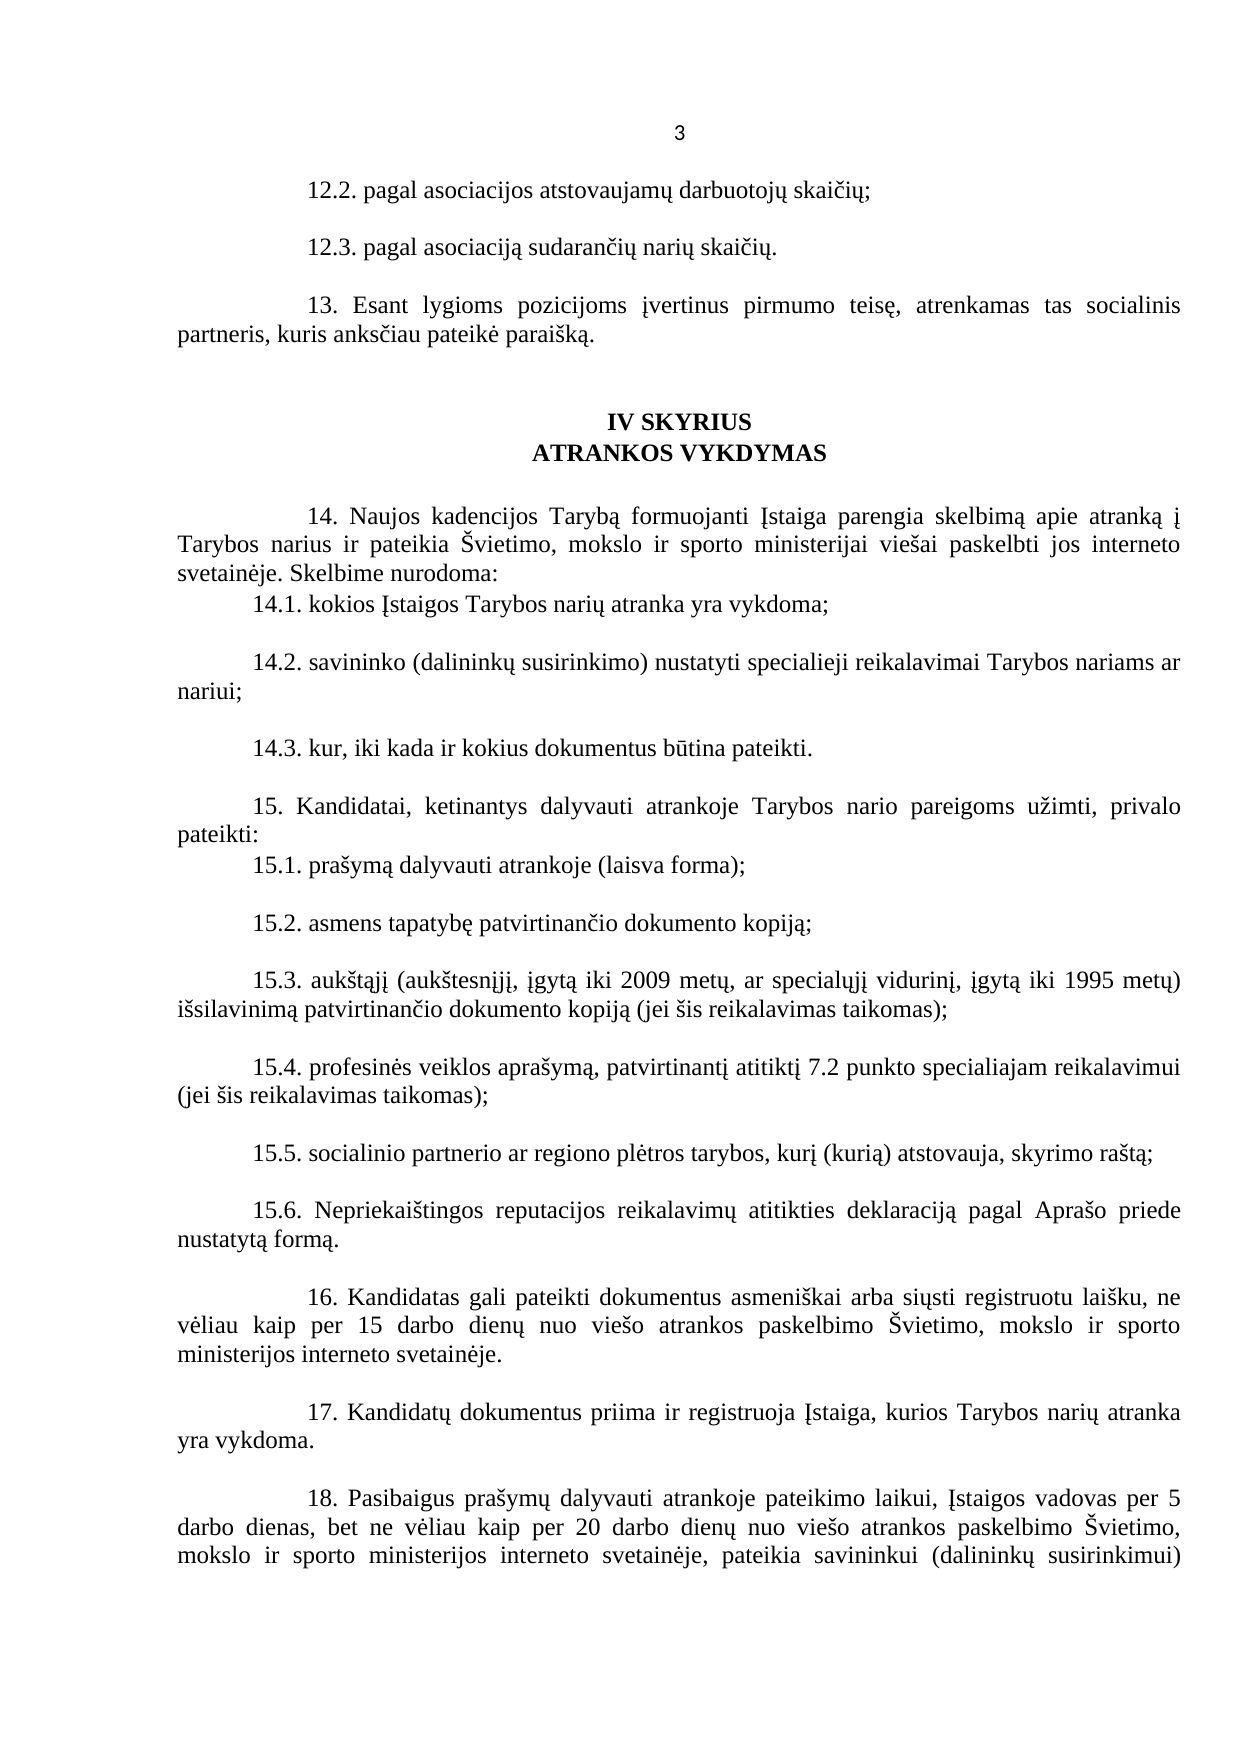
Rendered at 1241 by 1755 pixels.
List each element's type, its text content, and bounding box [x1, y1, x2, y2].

text 15.4. profesinės veiklos aprašymą, patvirtinantį atitiktį 7.2 punkto specialiajam reikalavimui (jei šis reikalavimas taikomas); [177, 1052, 1182, 1109]
text 12.3. pagal asociaciją sudarančių narių skaičių. [177, 232, 1182, 261]
text 12.2. pagal asociacijos atstovaujamų darbuotojų skaičių; [177, 175, 1182, 204]
text 17. Kandidatų dokumentus priima ir registruoja Įstaiga, kurios Tarybos narių atranka yra vykdoma. [177, 1397, 1182, 1454]
text 15.2. asmens tapatybę patvirtinančio dokumento kopiją; [177, 908, 1182, 937]
text IV SKYRIUS [177, 407, 1182, 436]
text 14.1. kokios Įstaigos Tarybos narių atranka yra vykdoma; [177, 589, 1182, 618]
text 18. Pasibaigus prašymų dalyvauti atrankoje pateikimo laikui, Įstaigos vadovas per 5 darbo dienas, bet ne vėliau kaip per 20 darbo dienų nuo viešo atrankos paskelbimo Švietimo, mokslo ir sporto ministerijos interneto svetainėje, pateikia savininkui (dalininkų susirinkimui) [177, 1483, 1182, 1569]
text 14. Naujos kadencijos Tarybą formuojanti Įstaiga parengia skelbimą apie atranką į Tarybos narius ir pateikia Švietimo, mokslo ir sporto ministerijai viešai paskelbti jos interneto svetainėje. Skelbime nurodoma: [177, 501, 1182, 587]
text 15.1. prašymą dalyvauti atrankoje (laisva forma); [177, 851, 1182, 879]
text 13. Esant lygioms pozicijoms įvertinus pirmumo teisę, atrenkamas tas socialinis partneris, kuris anksčiau pateikė paraišką. [177, 290, 1182, 347]
text 15.5. socialinio partnerio ar regiono plėtros tarybos, kurį (kurią) atstovauja, skyrimo raštą; [177, 1138, 1182, 1167]
text 14.2. savininko (dalininkų susirinkimo) nustatyti specialieji reikalavimai Tarybos nariams ar nariui; [177, 647, 1182, 704]
text 16. Kandidatas gali pateikti dokumentus asmeniškai arba siųsti registruotu laišku, ne vėliau kaip per 15 darbo dienų nuo viešo atrankos paskelbimo Švietimo, mokslo ir sporto ministerijos interneto svetainėje. [177, 1282, 1182, 1368]
text 15.3. aukštąjį (aukštesnįjį, įgytą iki 2009 metų, ar specialųjį vidurinį, įgytą iki 1995 metų) išsilavinimą patvirtinančio dokumento kopiją (jei šis reikalavimas taikomas); [177, 966, 1182, 1023]
text 15. Kandidatai, ketinantys dalyvauti atrankoje Tarybos nario pareigoms užimti, privalo pateikti: [177, 791, 1182, 848]
text ATRANKOS VYKDYMAS [177, 438, 1182, 467]
text 14.3. kur, iki kada ir kokius dokumentus būtina pateikti. [177, 733, 1182, 762]
text 15.6. Nepriekaištingos reputacijos reikalavimų atitikties deklaraciją pagal Aprašo priede nustatytą formą. [177, 1196, 1182, 1253]
